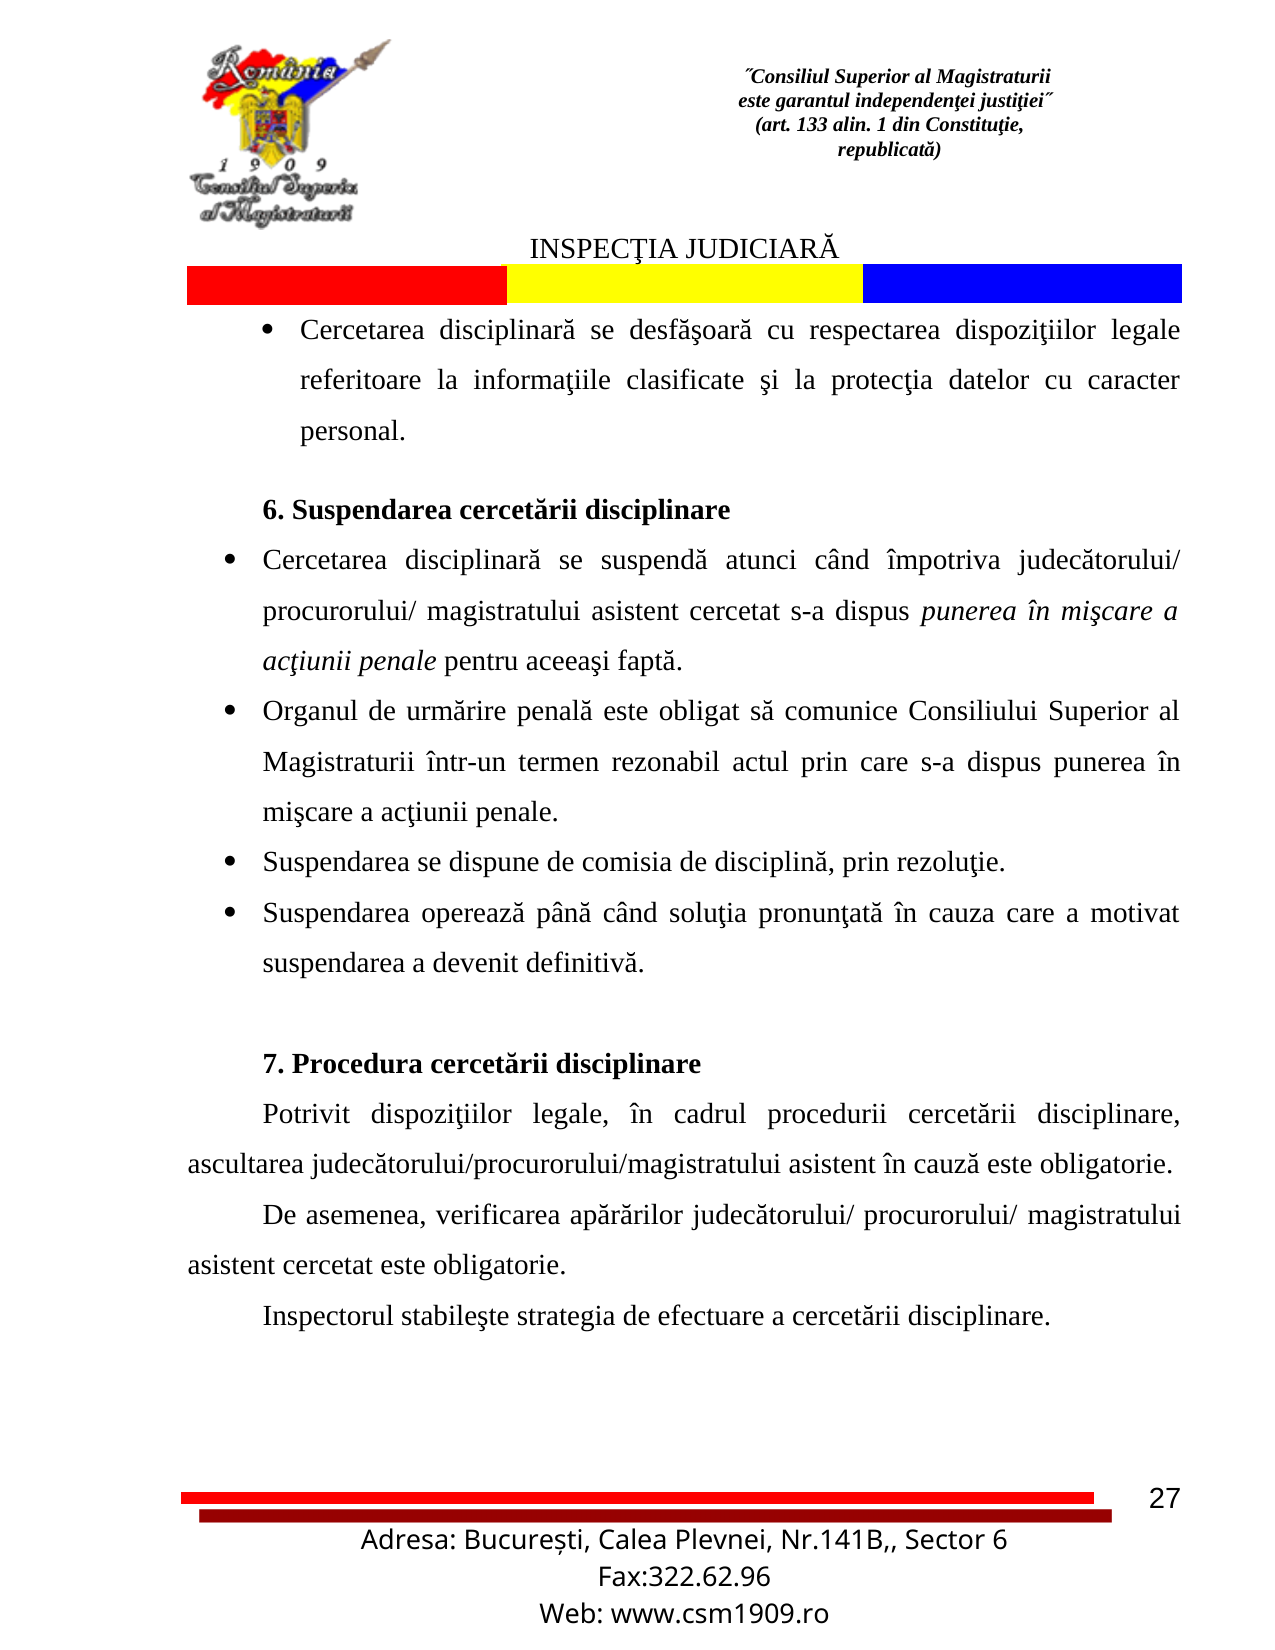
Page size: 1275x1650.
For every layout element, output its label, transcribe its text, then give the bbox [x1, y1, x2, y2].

list Suspendarea operează până când soluţia pronunţată în cauza care a motivat suspendarea a devenit definitivă. [225, 895, 1181, 979]
text Inspectorul stabileşte strategia de efectuare a cercetării disciplinare. [187, 1298, 1181, 1331]
list Suspendarea se dispune de comisia de disciplină, prin rezoluţie. [225, 844, 1181, 878]
text 7. Procedura cercetării disciplinare [187, 1046, 1181, 1079]
list Cercetarea disciplinară se desfăşoară cu respectarea dispoziţiilor legale referitoare la informaţiile clasificate şi la protecţia datelor cu caracter personal. [262, 312, 1181, 446]
list Cercetarea disciplinară se suspendă atunci când împotriva judecătorului/ procurorului/ magistratului asistent cercetat s-a dispus punerea în mişcare a acţiunii penale pentru aceeaşi faptă. [225, 542, 1181, 677]
picture [189, 39, 393, 230]
text De asemenea, verificarea apărărilor judecătorului/ procurorului/ magistratului asistent cercetat este obligatorie. [187, 1197, 1181, 1281]
text Potrivit dispoziţiilor legale, în cadrul procedurii cercetării disciplinare, ascultarea judecătorului/procurorului/magistratului asistent în cauză este obligatorie. [187, 1096, 1181, 1180]
list Organul de urmărire penală este obligat să comunice Consiliului Superior al Magistraturii într-un termen rezonabil actul prin care s-a dispus punerea în mişcare a acţiunii penale. [225, 693, 1181, 828]
text 6. Suspendarea cercetării disciplinare [187, 492, 1181, 526]
